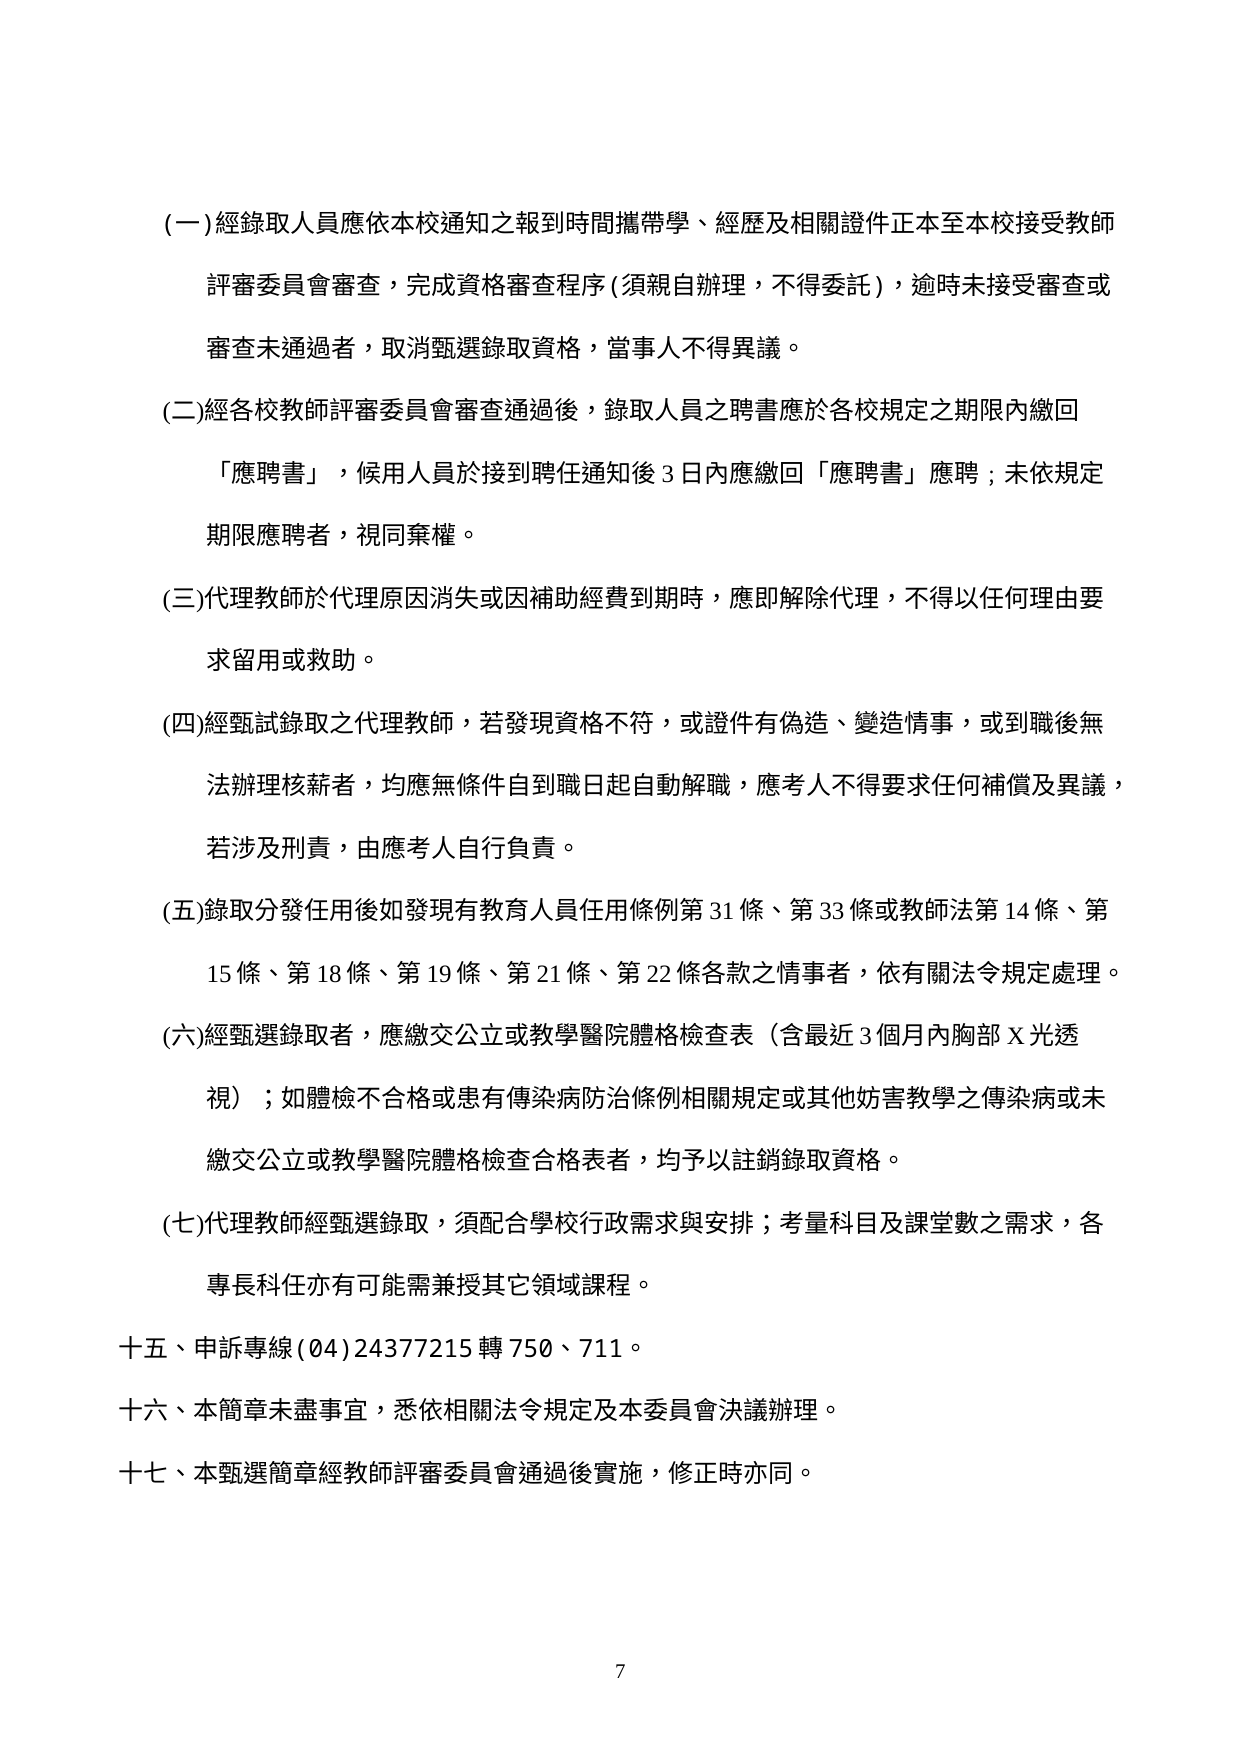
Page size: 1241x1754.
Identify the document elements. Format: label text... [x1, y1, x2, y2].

text (七)代理教師經甄選錄取，須配合學校行政需求與安排；考量科目及課堂數之需求，各專長科任亦有可能需兼授其它領域課程。 [162, 1180, 1122, 1305]
text 十五、申訴專線(04)24377215轉750、711。 [118, 1305, 1122, 1367]
text (一)經錄取人員應依本校通知之報到時間攜帶學、經歷及相關證件正本至本校接受教師評審委員會審查，完成資格審查程序(須親自辦理，不得委託)，逾時未接受審查或審查未通過者，取消甄選錄取資格，當事人不得異議。 [160, 180, 1122, 367]
text (六)經甄選錄取者，應繳交公立或教學醫院體格檢查表（含最近3個月內胸部X光透視）；如體檢不合格或患有傳染病防治條例相關規定或其他妨害教學之傳染病或未繳交公立或教學醫院體格檢查合格表者，均予以註銷錄取資格。 [162, 992, 1122, 1180]
text (四)經甄試錄取之代理教師，若發現資格不符，或證件有偽造、變造情事，或到職後無法辦理核薪者，均應無條件自到職日起自動解職，應考人不得要求任何補償及異議，若涉及刑責，由應考人自行負責。 [162, 680, 1122, 867]
text 十六、本簡章未盡事宜，悉依相關法令規定及本委員會決議辦理。 [118, 1367, 1122, 1430]
text (三)代理教師於代理原因消失或因補助經費到期時，應即解除代理，不得以任何理由要求留用或救助。 [162, 555, 1122, 680]
text (二)經各校教師評審委員會審查通過後，錄取人員之聘書應於各校規定之期限內繳回「應聘書」，候用人員於接到聘任通知後3日內應繳回「應聘書」應聘﹔未依規定期限應聘者，視同棄權。 [162, 367, 1122, 555]
text (五)錄取分發任用後如發現有教育人員任用條例第31條、第33條或教師法第14條、第15條、第18條、第19條、第21條、第22條各款之情事者，依有關法令規定處理。 [162, 867, 1122, 992]
text 十七、本甄選簡章經教師評審委員會通過後實施，修正時亦同。 [118, 1430, 1122, 1492]
